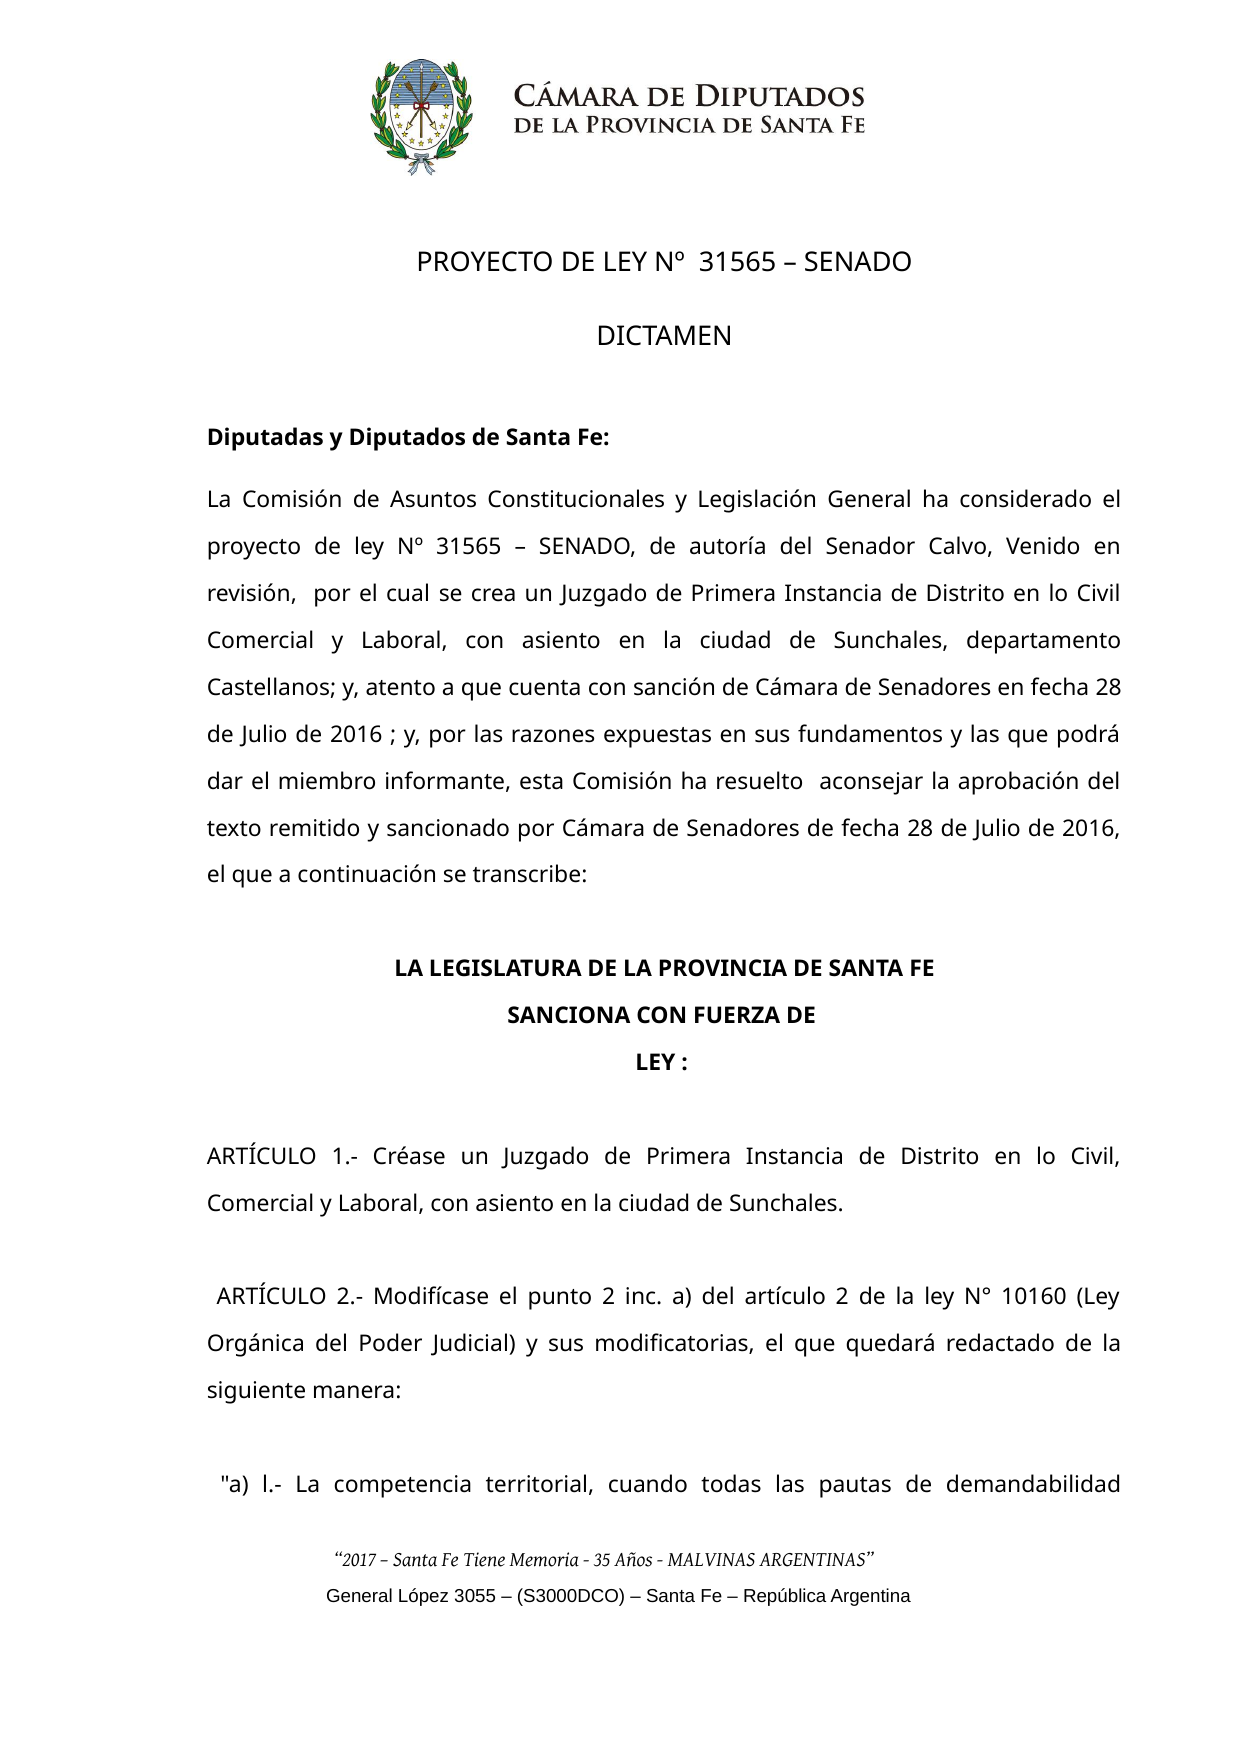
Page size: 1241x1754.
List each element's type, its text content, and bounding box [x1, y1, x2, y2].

text La Comisión de Asuntos Constitucionales y Legislación General ha considerado el proyecto de ley Nº 31565 – SENADO, de autoría del Senador Calvo, Venido en revisión, por el cual se crea un Juzgado de Primera Instancia de Distrito en lo Civil Comercial y Laboral, con asiento en la ciudad de Sunchales, departamento Castellanos; y, atento a que cuenta con sanción de Cámara de Senadores en fecha 28 de Julio de 2016 ; y, por las razones expuestas en sus fundamentos y las que podrá dar el miembro informante, esta Comisión ha resuelto aconsejar la aprobación del texto remitido y sancionado por Cámara de Senadores de fecha 28 de Julio de 2016, el que a continuación se transcribe: [207, 483, 1122, 890]
text ARTÍCULO 1.- Créase un Juzgado de Primera Instancia de Distrito en lo Civil, Comercial y Laboral, con asiento en la ciudad de Sunchales. [207, 1140, 1122, 1218]
text LEY : [207, 1046, 1122, 1077]
text LA LEGISLATURA DE LA PROVINCIA DE SANTA FE [207, 952, 1122, 983]
text DICTAMEN [207, 316, 1122, 353]
picture [370, 59, 865, 180]
text Diputadas y Diputados de Santa Fe: [207, 421, 1122, 452]
text "a) l.- La competencia territorial, cuando todas las pautas de demandabilidad [207, 1468, 1122, 1499]
text ARTÍCULO 2.- Modifícase el punto 2 inc. a) del artículo 2 de la ley N° 10160 (Ley Orgánica del Poder Judicial) y sus modificatorias, el que quedará redactado de la siguiente manera: [207, 1280, 1122, 1405]
text PROYECTO DE LEY Nº 31565 – SENADO [207, 242, 1122, 279]
text SANCIONA CON FUERZA DE [207, 999, 1122, 1030]
